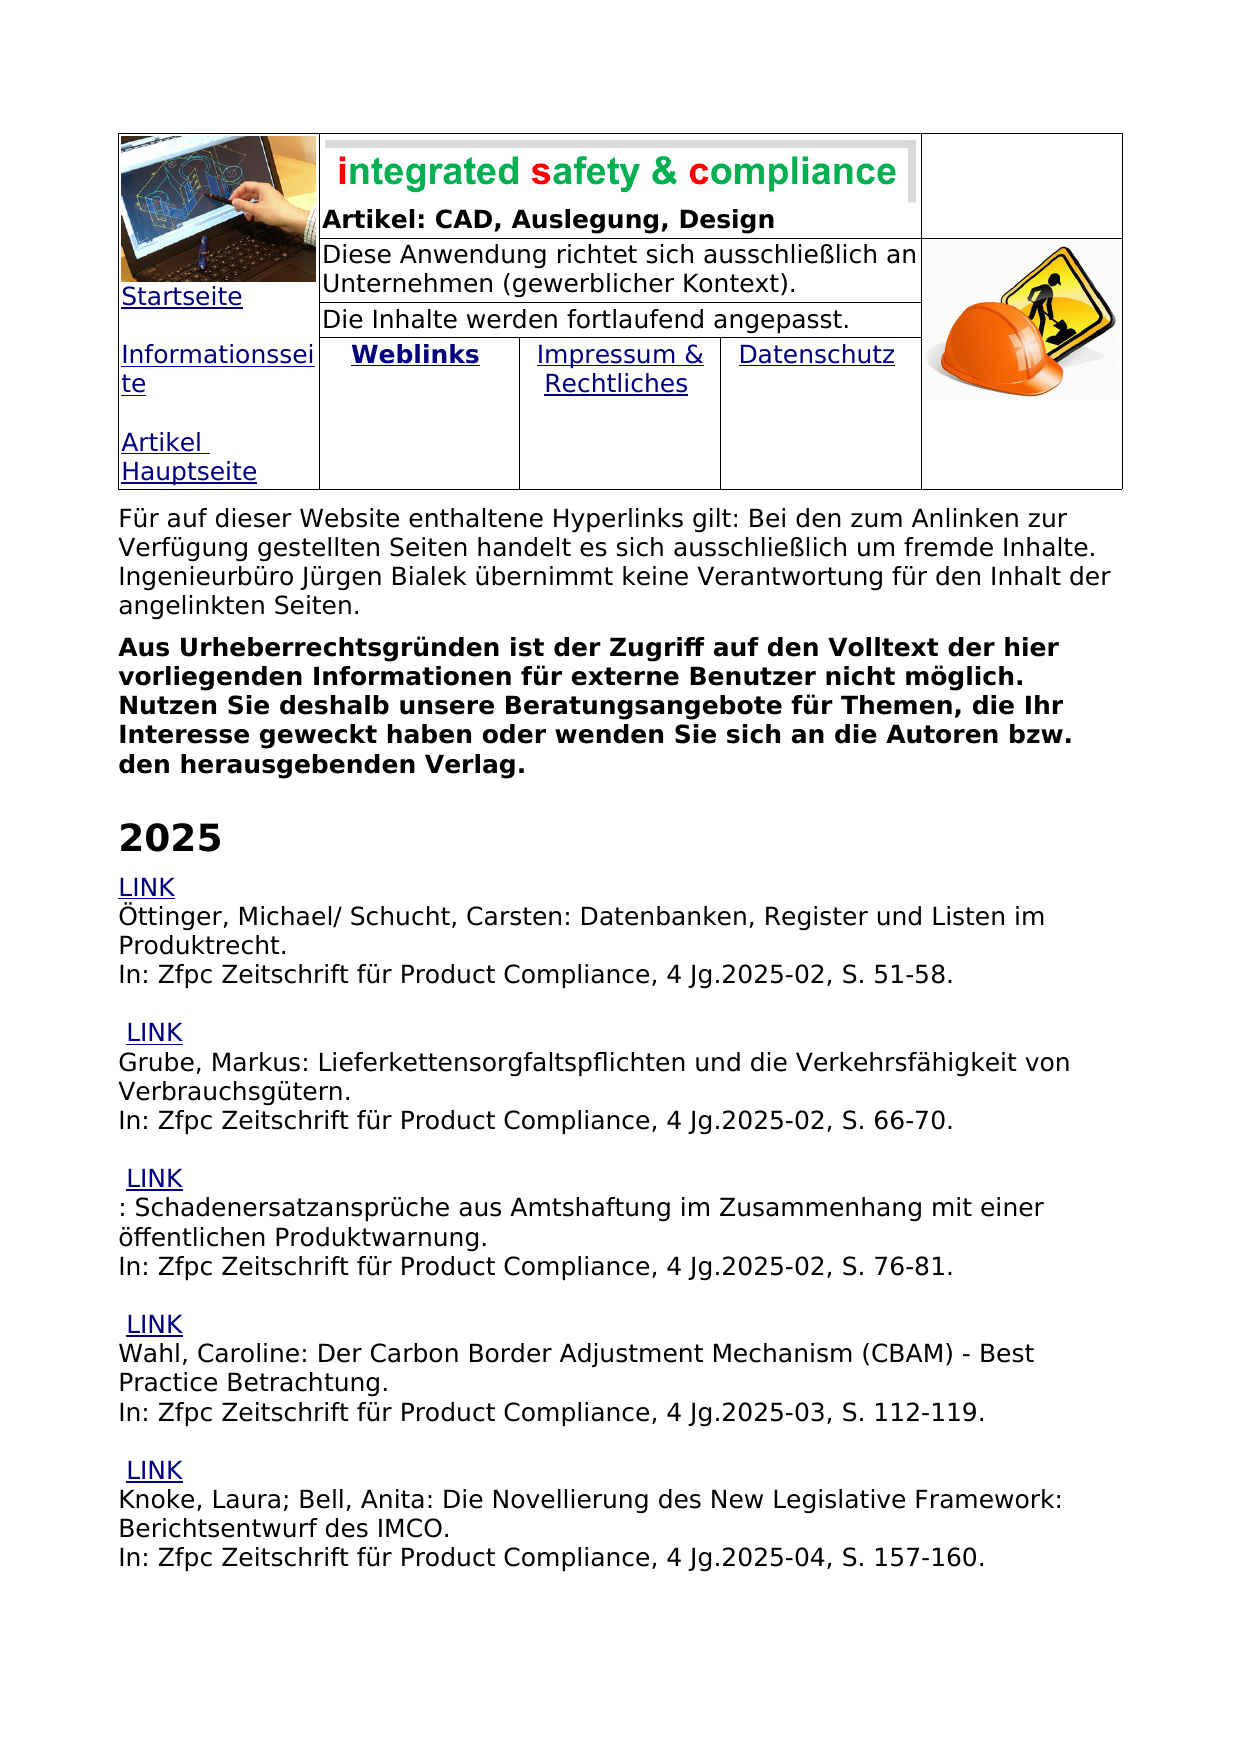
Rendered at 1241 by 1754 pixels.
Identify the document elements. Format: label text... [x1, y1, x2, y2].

text Für auf dieser Website enthaltene Hyperlinks gilt: Bei den zum Anlinken zur Verfügung gestellten Seiten handelt es sich ausschließlich um fremde Inhalte. Ingenieurbüro Jürgen Bialek übernimmt keine Verantwortung für den Inhalt der angelinkten Seiten. [118, 504, 1122, 621]
subtitle 2025 [118, 817, 1122, 860]
picture [121, 136, 316, 282]
picture [321, 136, 919, 206]
table_cell Datenschutz [721, 338, 921, 489]
table_cell Weblinks [320, 338, 519, 489]
table_header [922, 134, 1122, 237]
text Aus Urheberrechtsgründen ist der Zugriff auf den Volltext der hier vorliegenden Informationen für externe Benutzer nicht möglich. Nutzen Sie deshalb unsere Beratungsangebote für Themen, die Ihr Interesse geweckt haben oder wenden Sie sich an die Autoren bzw. den herausgebenden Verlag. [118, 633, 1122, 779]
table_cell [922, 239, 1122, 489]
table_cell Diese Anwendung richtet sich ausschließlich an Unternehmen (gewerblicher Kontext). [320, 239, 921, 302]
table_header Startseite Informationsseite Artikel Hauptseite [119, 134, 319, 489]
picture [924, 240, 1120, 400]
table_header Artikel: CAD, Auslegung, Design [320, 134, 921, 237]
table_cell Die Inhalte werden fortlaufend angepasst. [320, 303, 921, 337]
text LINK Öttinger, Michael/ Schucht, Carsten: Datenbanken, Register und Listen im Produktrecht. In: Zfpc Zeitschrift für Product Compliance, 4 Jg.2025-02, S. 51-58. LINK Grube, Markus: Lieferkettensorgfaltspflichten und die Verkehrsfähigkeit von Verbrauchsgütern. In: Zfpc Zeitschrift für Product Compliance, 4 Jg.2025-02, S. 66-70. LINK : Schadenersatzansprüche aus Amtshaftung im Zusammenhang mit einer öffentlichen Produktwarnung. In: Zfpc Zeitschrift für Product Compliance, 4 Jg.2025-02, S. 76-81. LINK Wahl, Caroline: Der Carbon Border Adjustment Mechanism (CBAM) - Best Practice Betrachtung. In: Zfpc Zeitschrift für Product Compliance, 4 Jg.2025-03, S. 112-119. LINK Knoke, Laura; Bell, Anita: Die Novellierung des New Legislative Framework: Berichtsentwurf des IMCO. In: Zfpc Zeitschrift für Product Compliance, 4 Jg.2025-04, S. 157-160. [118, 873, 1122, 1631]
table_cell Impressum & Rechtliches [520, 338, 720, 489]
